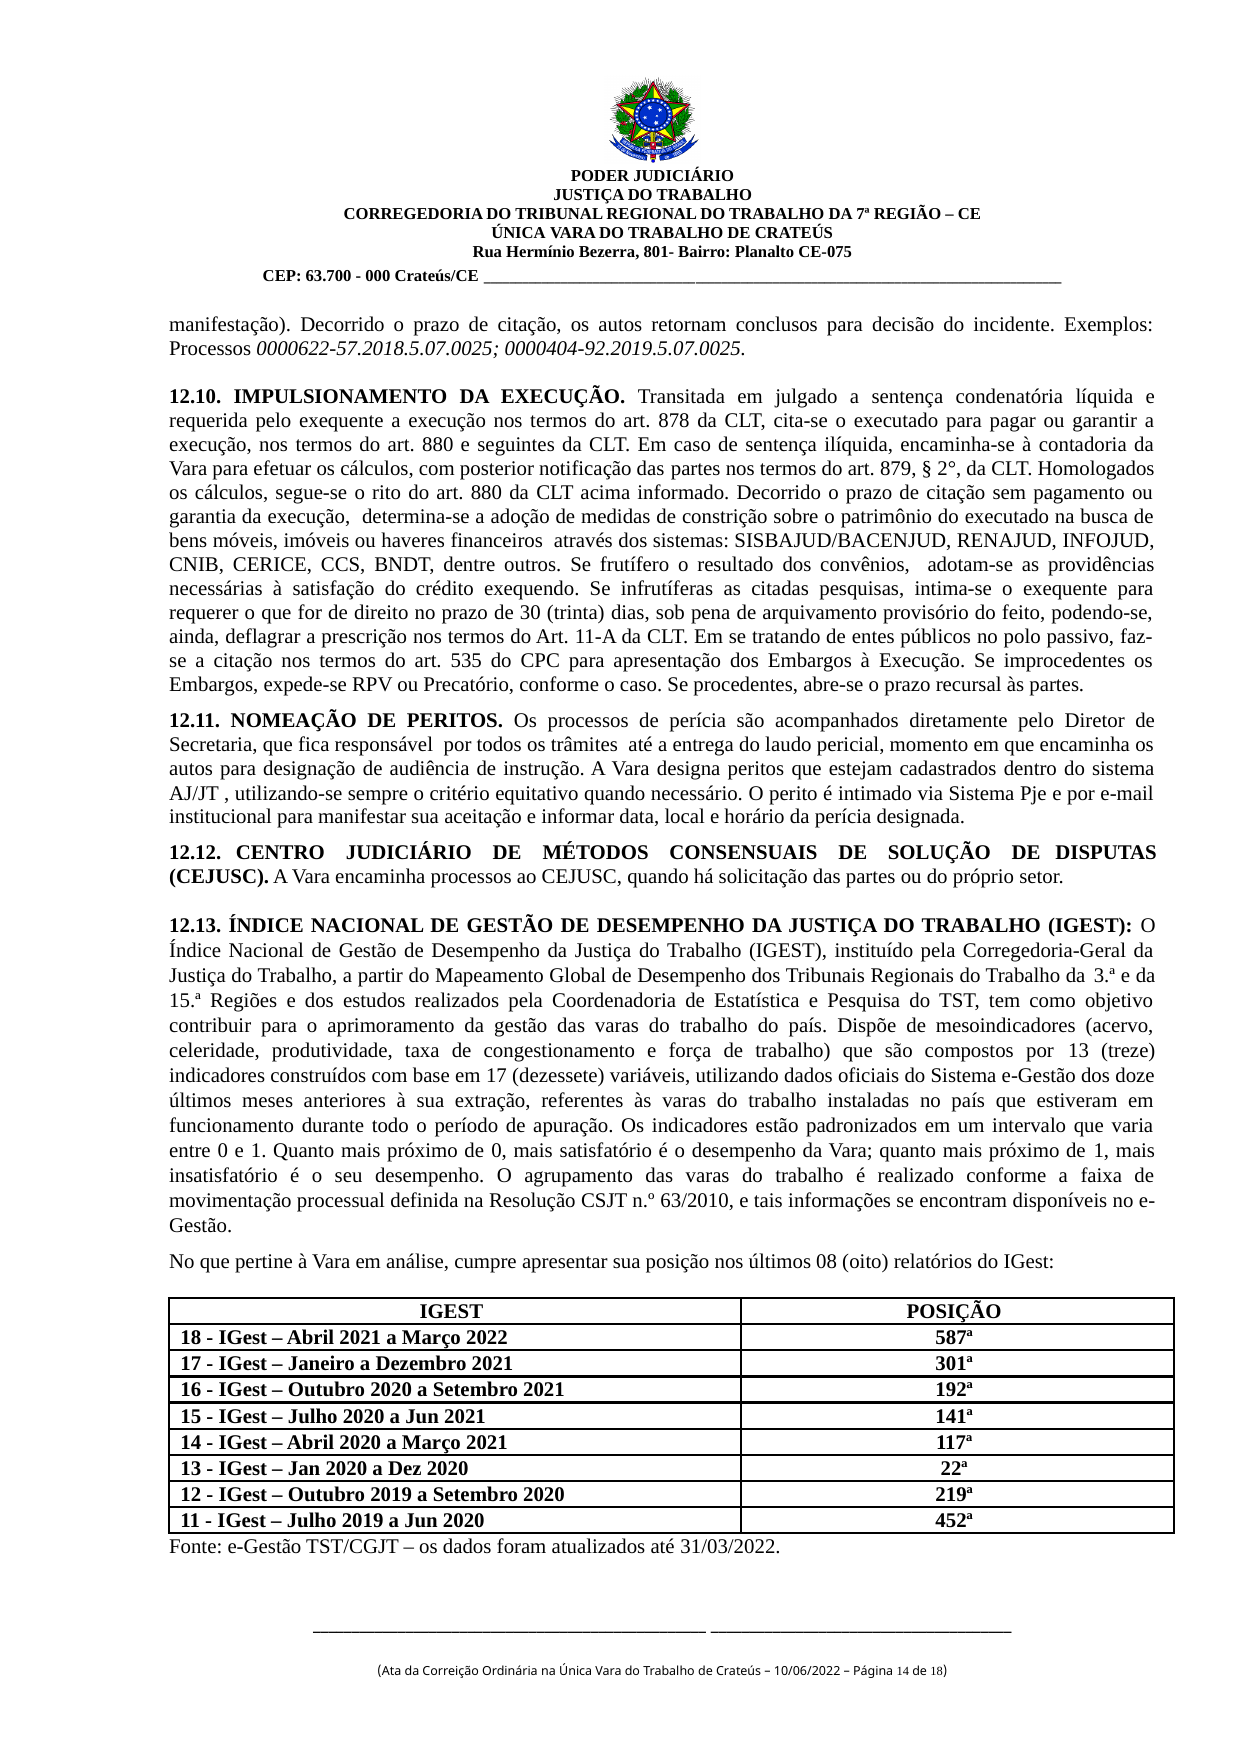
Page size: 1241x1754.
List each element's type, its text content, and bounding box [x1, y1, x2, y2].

subtitle manifestação). Decorrido o prazo de citação, os autos retornam conclusos para decisão do incidente. Exemplos: Processos 0000622-57.2018.5.07.0025; 0000404-92.2019.5.07.0025. [169, 311, 1155, 359]
table_cell 301ª [742, 1351, 1173, 1375]
table_cell 13 - IGest – Jan 2020 a Dez 2020 [170, 1456, 740, 1480]
table_cell 18 - IGest – Abril 2021 a Março 2022 [170, 1325, 740, 1349]
table_cell 452ª [742, 1508, 1173, 1532]
table_cell 17 - IGest – Janeiro a Dezembro 2021 [170, 1351, 740, 1375]
table_cell 14 - IGest – Abril 2020 a Março 2021 [170, 1430, 740, 1454]
list 12.11. NOMEAÇÃO DE PERITOS. Os processos de perícia são acompanhados diretamente pelo Diretor de Secretaria, que fica responsável por todos os trâmites até a entrega do laudo pericial, momento em que encaminha os autos para designação de audiência de instrução. A Vara designa peritos que estejam cadastrados dentro do sistema AJ/JT , utilizando-se sempre o critério equitativo quando necessário. O perito é intimado via Sistema Pje e por e-mail institucional para manifestar sua aceitação e informar data, local e horário da perícia designada. [169, 708, 1155, 828]
table_cell 587ª [742, 1325, 1173, 1349]
text Fonte: e-Gestão TST/CGJT – os dados foram atualizados até 31/03/2022. [169, 1534, 1148, 1558]
table_cell 12 - IGest – Outubro 2019 a Setembro 2020 [170, 1482, 740, 1506]
table_cell 219ª [742, 1482, 1173, 1506]
table_header POSIÇÃO [742, 1299, 1173, 1323]
table_cell 22ª [742, 1456, 1173, 1480]
text No que pertine à Vara em análise, cumpre apresentar sua posição nos últimos 08 (oito) relatórios do IGest: [169, 1249, 1155, 1273]
table_cell 117ª [742, 1430, 1173, 1454]
text 12.13. ÍNDICE NACIONAL DE GESTÃO DE DESEMPENHO DA JUSTIÇA DO TRABALHO (IGEST): O Índice Nacional de Gestão de Desempenho da Justiça do Trabalho (IGEST), instituído pela Corregedoria-Geral da Justiça do Trabalho, a partir do Mapeamento Global de Desempenho dos Tribunais Regionais do Trabalho da 3.ª e da 15.ª Regiões e dos estudos realizados pela Coordenadoria de Estatística e Pesquisa do TST, tem como objetivo contribuir para o aprimoramento da gestão das varas do trabalho do país. Dispõe de mesoindicadores (acervo, celeridade, produtividade, taxa de congestionamento e força de trabalho) que são compostos por 13 (treze) indicadores construídos com base em 17 (dezessete) variáveis, utilizando dados oficiais do Sistema e-Gestão dos doze últimos meses anteriores à sua extração, referentes às varas do trabalho instaladas no país que estiveram em funcionamento durante todo o período de apuração. Os indicadores estão padronizados em um intervalo que varia entre 0 e 1. Quanto mais próximo de 0, mais satisfatório é o desempenho da Vara; quanto mais próximo de 1, mais insatisfatório é o seu desempenho. O agrupamento das varas do trabalho é realizado conforme a faixa de movimentação processual definida na Resolução CSJT n.º 63/2010, e tais informações se encontram disponíveis no e-Gestão. [169, 912, 1155, 1237]
table_cell 15 - IGest – Julho 2020 a Jun 2021 [170, 1404, 740, 1428]
table_cell 192ª [742, 1378, 1173, 1401]
subtitle 12.10. IMPULSIONAMENTO DA EXECUÇÃO. Transitada em julgado a sentença condenatória líquida e requerida pelo exequente a execução nos termos do art. 878 da CLT, cita-se o executado para pagar ou garantir a execução, nos termos do art. 880 e seguintes da CLT. Em caso de sentença ilíquida, encaminha-se à contadoria da Vara para efetuar os cálculos, com posterior notificação das partes nos termos do art. 879, § 2°, da CLT. Homologados os cálculos, segue-se o rito do art. 880 da CLT acima informado. Decorrido o prazo de citação sem pagamento ou garantia da execução, determina-se a adoção de medidas de constrição sobre o patrimônio do executado na busca de bens móveis, imóveis ou haveres financeiros através dos sistemas: SISBAJUD/BACENJUD, RENAJUD, INFOJUD, CNIB, CERICE, CCS, BNDT, dentre outros. Se frutífero o resultado dos convênios, adotam-se as providências necessárias à satisfação do crédito exequendo. Se infrutíferas as citadas pesquisas, intima-se o exequente para requerer o que for de direito no prazo de 30 (trinta) dias, sob pena de arquivamento provisório do feito, podendo-se, ainda, deflagrar a prescrição nos termos do Art. 11-A da CLT. Em se tratando de entes públicos no polo passivo, faz-se a citação nos termos do art. 535 do CPC para apresentação dos Embargos à Execução. Se improcedentes os Embargos, expede-se RPV ou Precatório, conforme o caso. Se procedentes, abre-se o prazo recursal às partes. [169, 384, 1155, 696]
table_header IGEST [170, 1299, 740, 1323]
table_cell 141ª [742, 1404, 1173, 1428]
subtitle 12.12. CENTRO JUDICIÁRIO DE MÉTODOS CONSENSUAIS DE SOLUÇÃO DE DISPUTAS (CEJUSC). A Vara encaminha processos ao CEJUSC, quando há solicitação das partes ou do próprio setor. [169, 840, 1157, 888]
table_cell 16 - IGest – Outubro 2020 a Setembro 2021 [170, 1378, 740, 1401]
table_cell 11 - IGest – Julho 2019 a Jun 2020 [170, 1508, 740, 1532]
picture [604, 75, 700, 164]
